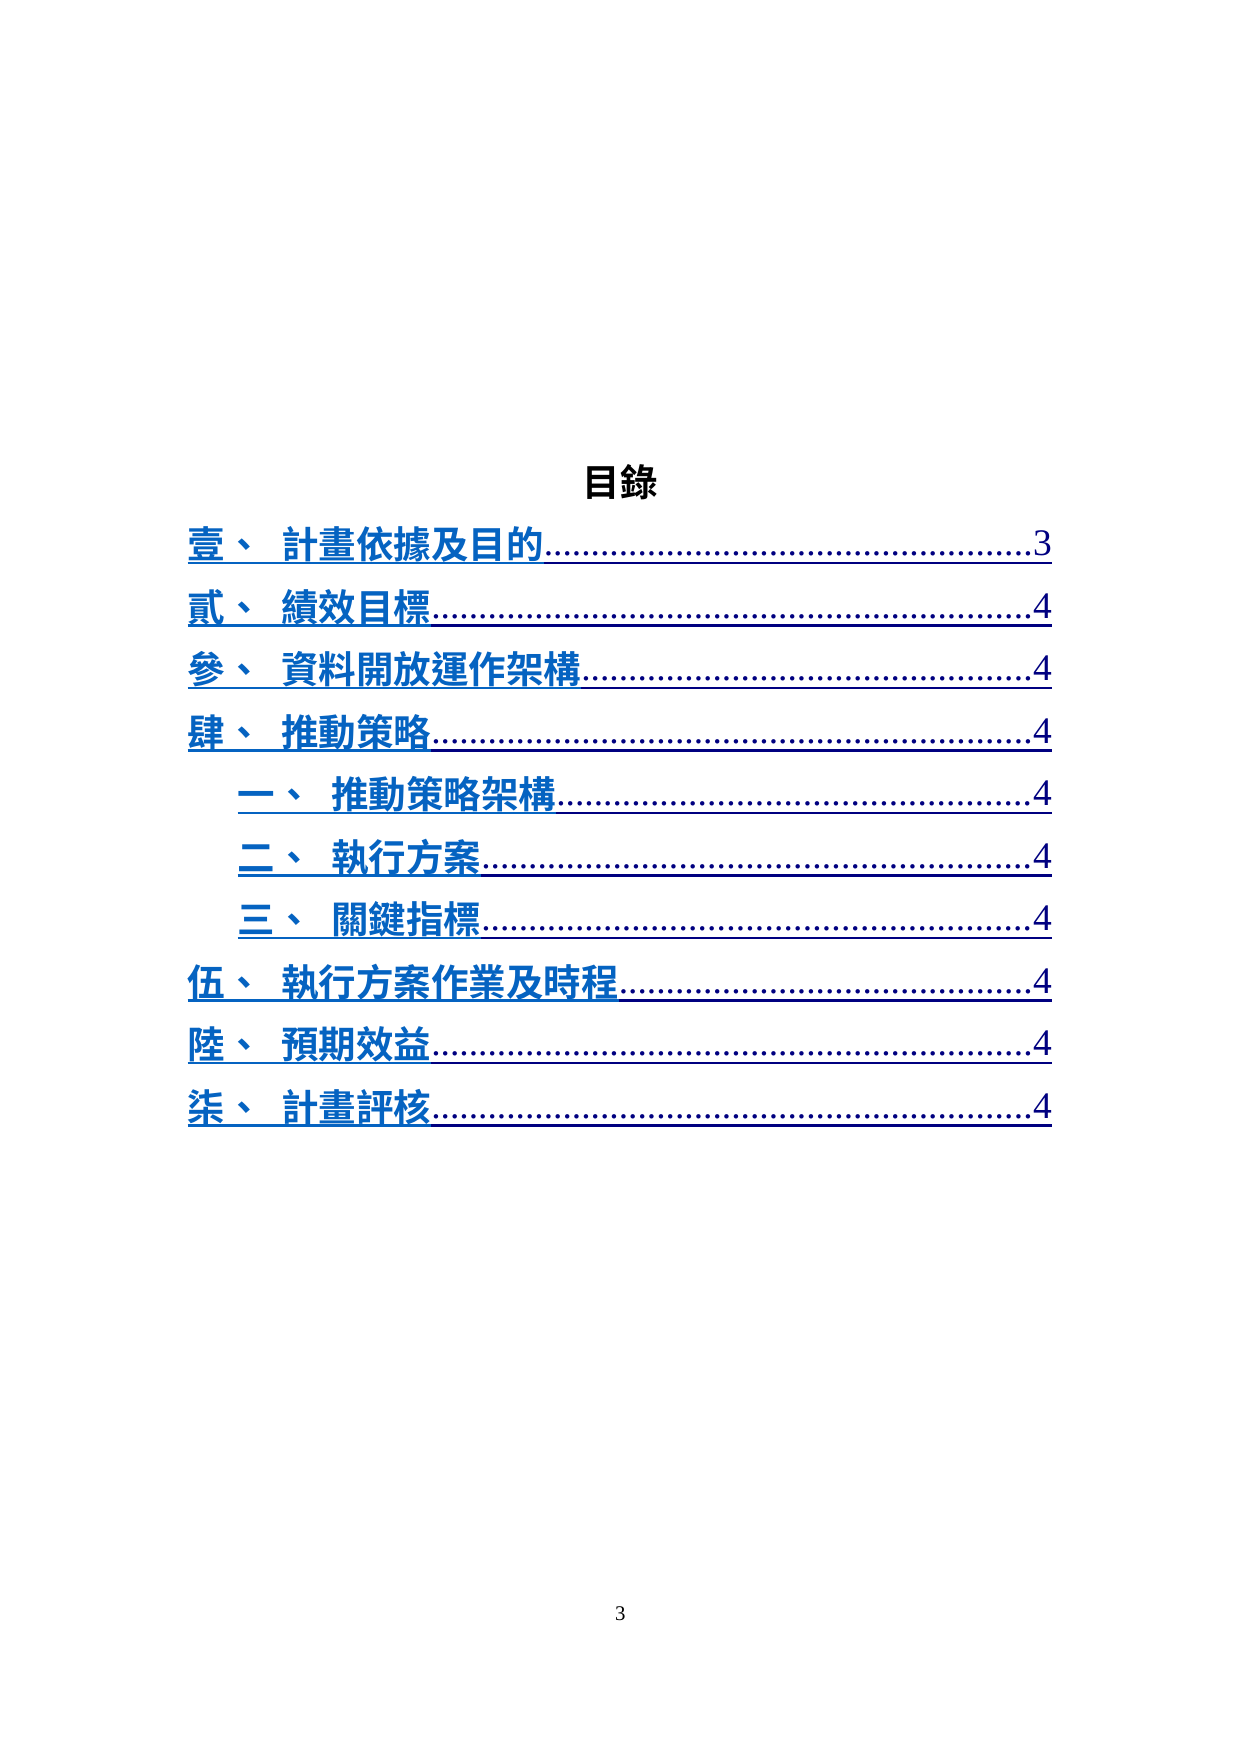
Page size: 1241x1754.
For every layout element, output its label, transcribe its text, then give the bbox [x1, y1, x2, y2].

text 參、 資料開放運作架構 4 [187, 626, 1053, 688]
text 一、 推動策略架構 4 [237, 751, 1053, 813]
text 二、 執行方案 4 [237, 813, 1053, 876]
text 伍、 執行方案作業及時程 4 [187, 938, 1053, 1001]
text 陸、 預期效益 4 [187, 1001, 1053, 1063]
text 目錄 [187, 438, 1053, 501]
text 貳、 績效目標 4 [187, 563, 1053, 626]
text 壹、 計畫依據及目的 3 [187, 501, 1053, 563]
text 三、 關鍵指標 4 [237, 876, 1053, 938]
text 柒、 計畫評核 4 [187, 1063, 1053, 1126]
text 肆、 推動策略 4 [187, 688, 1053, 751]
